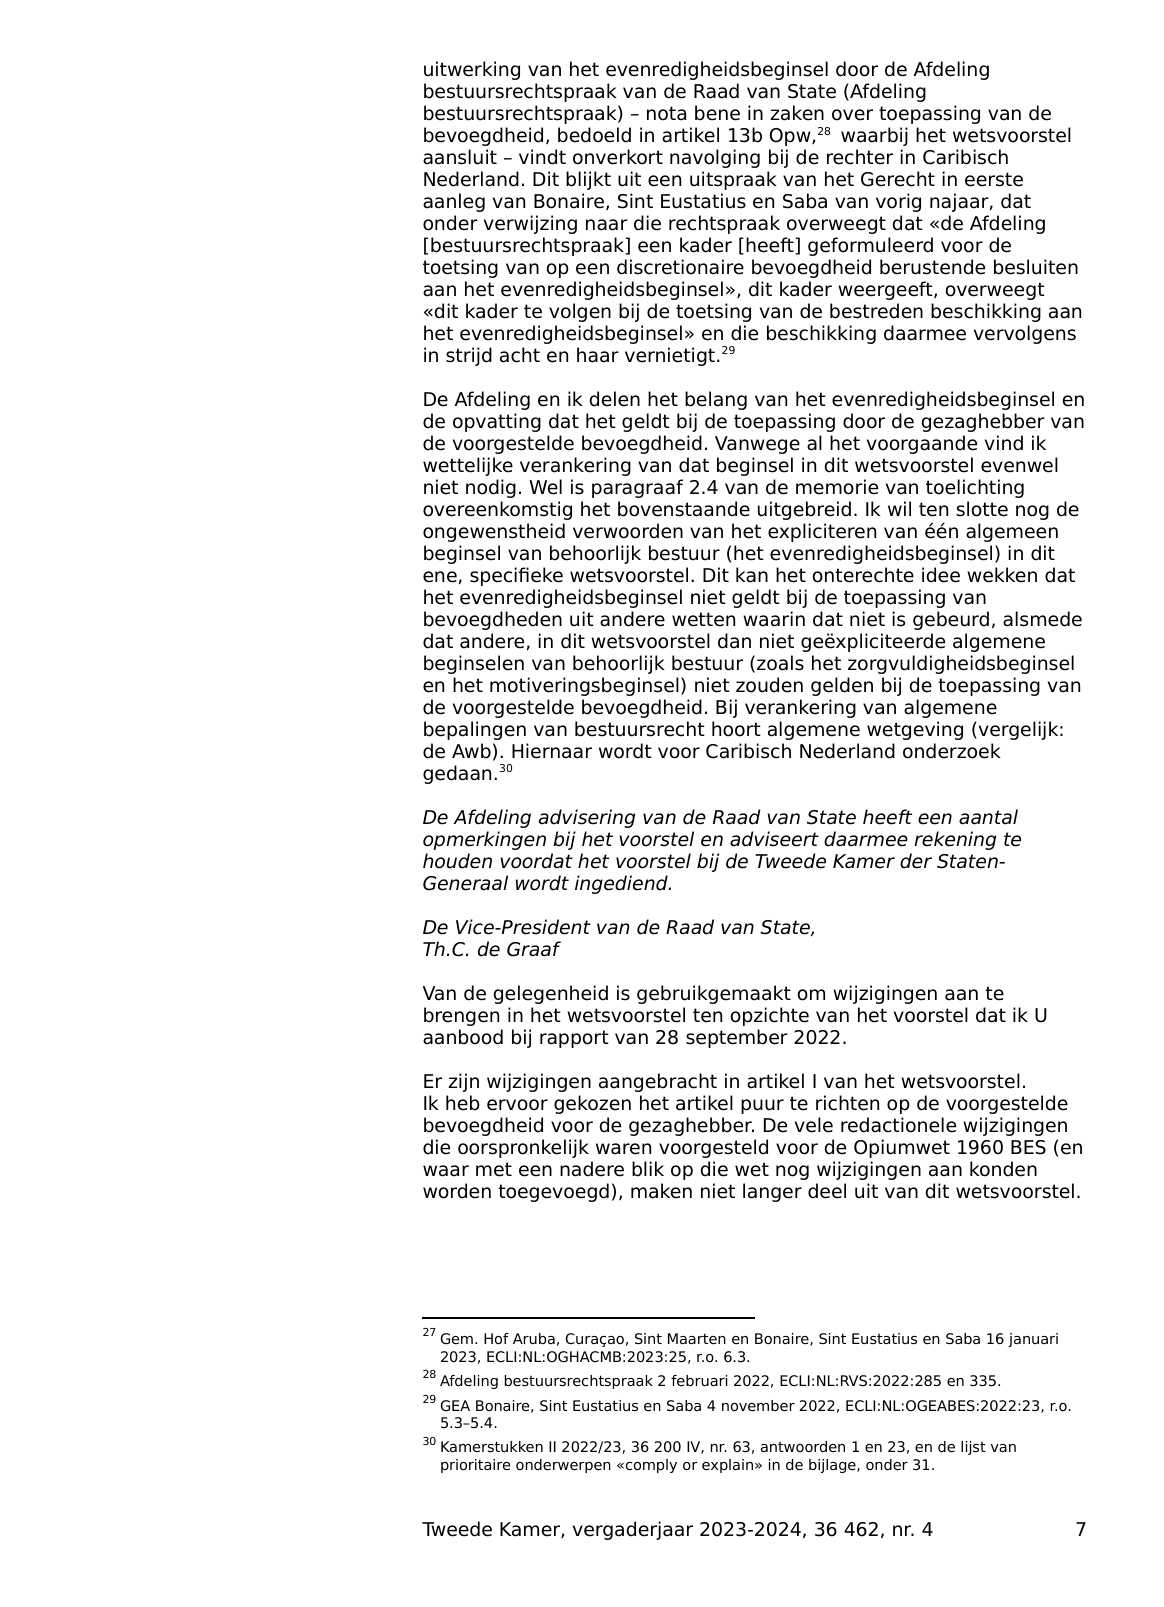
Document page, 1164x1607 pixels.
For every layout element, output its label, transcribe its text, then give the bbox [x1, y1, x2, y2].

text Gem. Hof Aruba, Curaçao, Sint Maarten en Bonaire, Sint Eustatius en Saba 16 januari 2023, ECLI:NL:OGHACMB:2023:25, r.o. 6.3. [422, 1327, 1087, 1366]
text Kamerstukken II 2022/23, 36 200 IV, nr. 63, antwoorden 1 en 23, en de lijst van prioritaire onderwerpen «comply or explain» in de bijlage, onder 31. [422, 1435, 1087, 1474]
text De Afdeling en ik delen het belang van het evenredigheidsbeginsel en de opvatting dat het geldt bij de toepassing door de gezaghebber van de voorgestelde bevoegdheid. Vanwege al het voorgaande vind ik wettelijke verankering van dat beginsel in dit wetsvoorstel evenwel niet nodig. Wel is paragraaf 2.4 van de memorie van toelichting overeenkomstig het bovenstaande uitgebreid. Ik wil ten slotte nog de ongewenstheid verwoorden van het expliciteren van één algemeen beginsel van behoorlijk bestuur (het evenredigheidsbeginsel) in dit ene, specifieke wetsvoorstel. Dit kan het onterechte idee wekken dat het evenredigheidsbeginsel niet geldt bij de toepassing van bevoegdheden uit andere wetten waarin dat niet is gebeurd, alsmede dat andere, in dit wetsvoorstel dan niet geëxpliciteerde algemene beginselen van behoorlijk bestuur (zoals het zorgvuldigheidsbeginsel en het motiveringsbeginsel) niet zouden gelden bij de toepassing van de voorgestelde bevoegdheid. Bij verankering van algemene bepalingen van bestuursrecht hoort algemene wetgeving (vergelijk: de Awb). Hiernaar wordt voor Caribisch Nederland onderzoek gedaan. [422, 389, 1087, 784]
text Van de gelegenheid is gebruikgemaakt om wijzigingen aan te brengen in het wetsvoorstel ten opzichte van het voorstel dat ik U aanbood bij rapport van 28 september 2022. [422, 983, 1087, 1049]
text Th.C. de Graaf [422, 939, 1087, 961]
text uitwerking van het evenredigheidsbeginsel door de Afdeling bestuursrechtspraak van de Raad van State (Afdeling bestuursrechtspraak) – nota bene in zaken over toepassing van de bevoegdheid, bedoeld in artikel 13b Opw, waarbij het wetsvoorstel aansluit – vindt onverkort navolging bij de rechter in Caribisch Nederland. Dit blijkt uit een uitspraak van het Gerecht in eerste aanleg van Bonaire, Sint Eustatius en Saba van vorig najaar, dat onder verwijzing naar die rechtspraak overweegt dat «de Afdeling [bestuursrechtspraak] een kader [heeft] geformuleerd voor de toetsing van op een discretionaire bevoegdheid berustende besluiten aan het evenredigheidsbeginsel», dit kader weergeeft, overweegt «dit kader te volgen bij de toetsing van de bestreden beschikking aan het evenredigheidsbeginsel» en die beschikking daarmee vervolgens in strijd acht en haar vernietigt. [422, 59, 1087, 367]
text Ik heb ervoor gekozen het artikel puur te richten op de voorgestelde bevoegdheid voor de gezaghebber. De vele redactionele wijzigingen die oorspronkelijk waren voorgesteld voor de Opiumwet 1960 BES (en waar met een nadere blik op die wet nog wijzigingen aan konden worden toegevoegd), maken niet langer deel uit van dit wetsvoorstel. [422, 1093, 1087, 1203]
text De Afdeling advisering van de Raad van State heeft een aantal opmerkingen bij het voorstel en adviseert daarmee rekening te houden voordat het voorstel bij de Tweede Kamer der Staten-Generaal wordt ingediend. [422, 807, 1087, 895]
text De Vice-President van de Raad van State, [422, 917, 1087, 939]
text Er zijn wijzigingen aangebracht in artikel I van het wetsvoorstel. [422, 1071, 1087, 1093]
text Afdeling bestuursrechtspraak 2 februari 2022, ECLI:NL:RVS:2022:285 en 335. [422, 1368, 1087, 1391]
text GEA Bonaire, Sint Eustatius en Saba 4 november 2022, ECLI:NL:OGEABES:2022:23, r.o. 5.3–5.4. [422, 1393, 1087, 1432]
